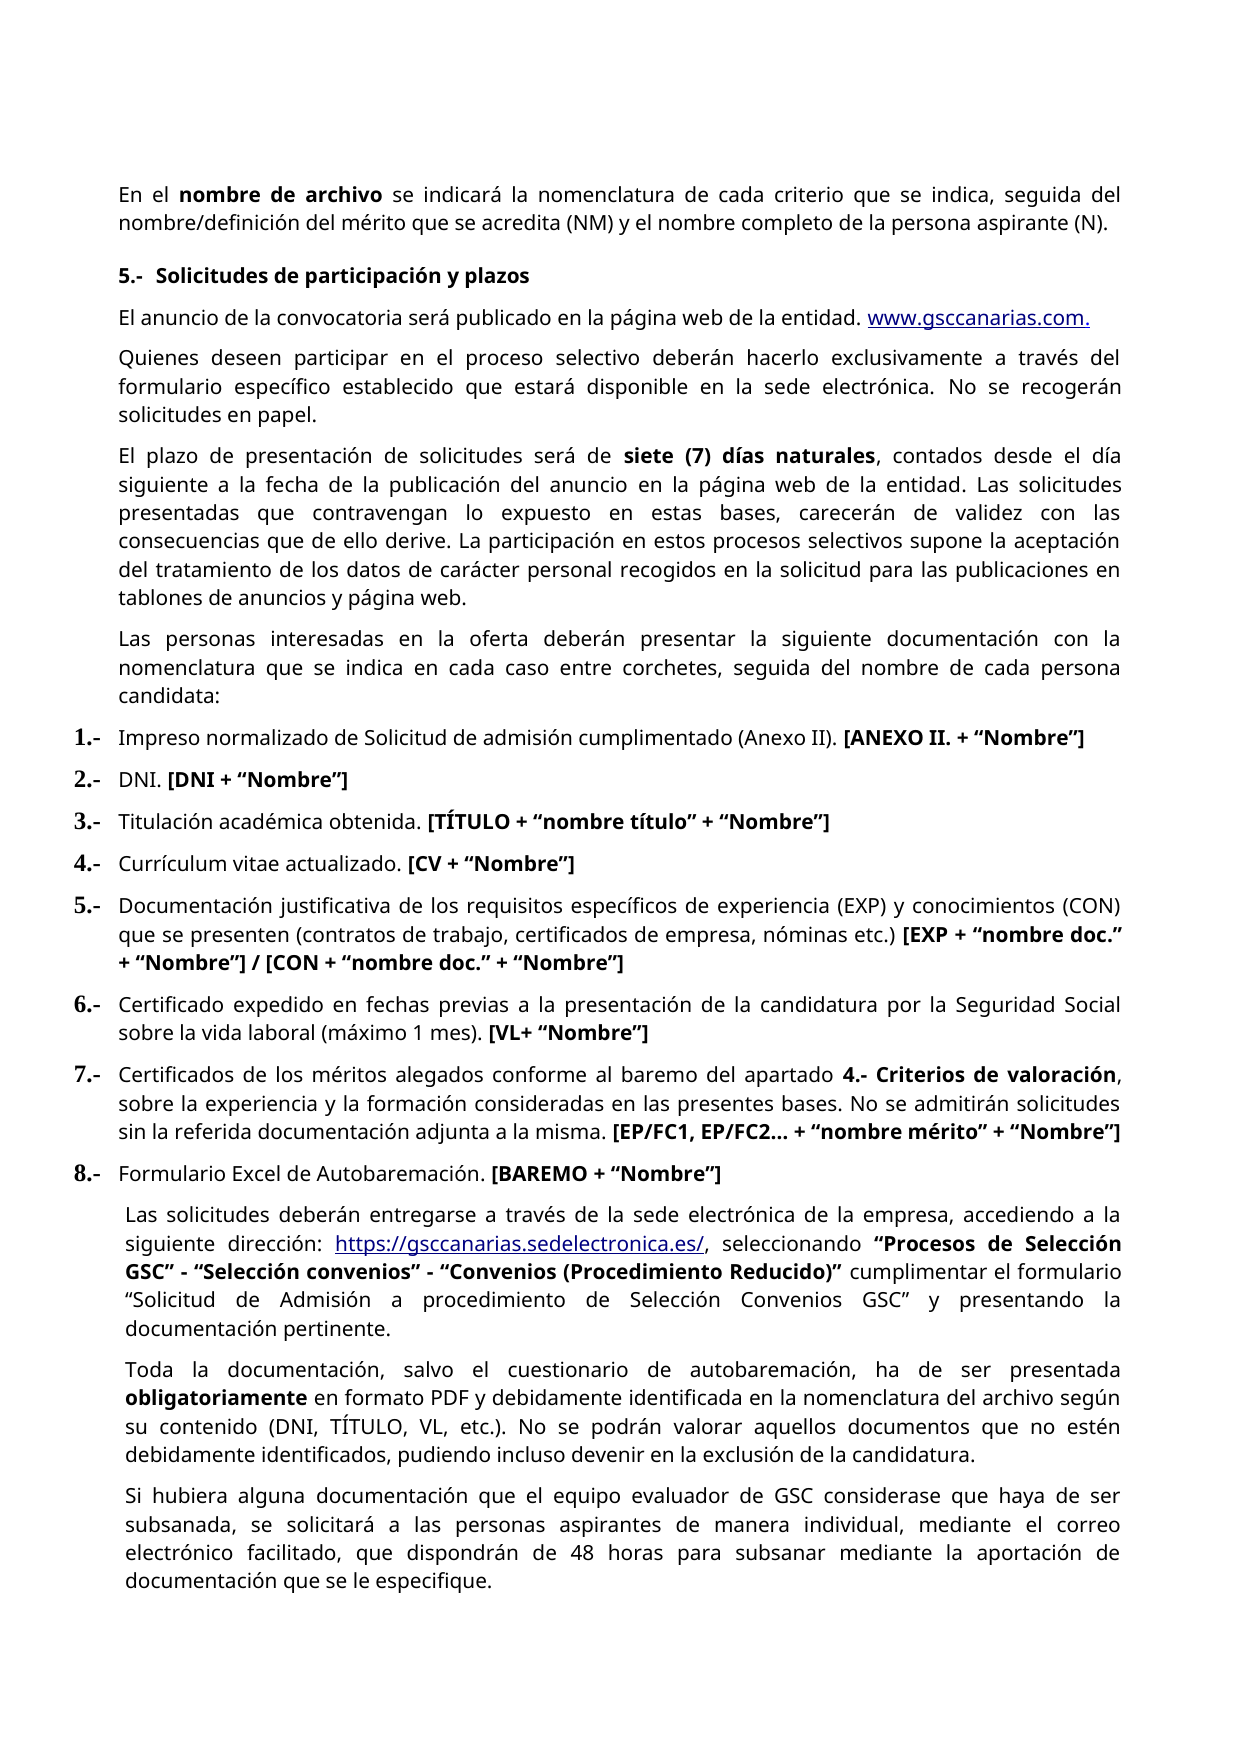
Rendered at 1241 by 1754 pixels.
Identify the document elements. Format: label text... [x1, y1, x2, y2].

text El plazo de presentación de solicitudes será de siete (7) días naturales, contados desde el día siguiente a la fecha de la publicación del anuncio en la página web de la entidad. Las solicitudes presentadas que contravengan lo expuesto en estas bases, carecerán de validez con las consecuencias que de ello derive. La participación en estos procesos selectivos supone la aceptación del tratamiento de los datos de carácter personal recogidos en la solicitud para las publicaciones en tablones de anuncios y página web. [118, 441, 1122, 612]
list DNI. [DNI + “Nombre”] [74, 764, 1122, 794]
subtitle Solicitudes de participación y plazos [530, 262, 1122, 290]
text Toda la documentación, salvo el cuestionario de autobaremación, ha de ser presentada obligatoriamente en formato PDF y debidamente identificada en la nomenclatura del archivo según su contenido (DNI, TÍTULO, VL, etc.). No se podrán valorar aquellos documentos que no estén debidamente identificados, pudiendo incluso devenir en la exclusión de la candidatura. [125, 1355, 1122, 1469]
text En el nombre de archivo se indicará la nomenclatura de cada criterio que se indica, seguida del nombre/definición del mérito que se acredita (NM) y el nombre completo de la persona aspirante (N). [118, 180, 1122, 237]
list Formulario Excel de Autobaremación. [BAREMO + “Nombre”] [74, 1158, 1122, 1188]
list Currículum vitae actualizado. [CV + “Nombre”] [74, 848, 1122, 878]
list Documentación justificativa de los requisitos específicos de experiencia (EXP) y conocimientos (CON) que se presenten (contratos de trabajo, certificados de empresa, nóminas etc.) [EXP + “nombre doc.” + “Nombre”] / [CON + “nombre doc.” + “Nombre”] [74, 890, 1122, 977]
list Impreso normalizado de Solicitud de admisión cumplimentado (Anexo II). [ANEXO II. + “Nombre”] [74, 722, 1122, 752]
text Si hubiera alguna documentación que el equipo evaluador de GSC considerase que haya de ser subsanada, se solicitará a las personas aspirantes de manera individual, mediante el correo electrónico facilitado, que dispondrán de 48 horas para subsanar mediante la aportación de documentación que se le especifique. [125, 1481, 1122, 1595]
list Certificados de los méritos alegados conforme al baremo del apartado 4.- Criterios de valoración, sobre la experiencia y la formación consideradas en las presentes bases. No se admitirán solicitudes sin la referida documentación adjunta a la misma. [EP/FC1, EP/FC2… + “nombre mérito” + “Nombre”] [74, 1059, 1122, 1146]
list Titulación académica obtenida. [TÍTULO + “nombre título” + “Nombre”] [74, 806, 1122, 836]
text Las personas interesadas en la oferta deberán presentar la siguiente documentación con la nomenclatura que se indica en cada caso entre corchetes, seguida del nombre de cada persona candidata: [118, 624, 1122, 710]
list Certificado expedido en fechas previas a la presentación de la candidatura por la Seguridad Social sobre la vida laboral (máximo 1 mes). [VL+ “Nombre”] [74, 989, 1122, 1047]
text Quienes deseen participar en el proceso selectivo deberán hacerlo exclusivamente a través del formulario específico establecido que estará disponible en la sede electrónica. No se recogerán solicitudes en papel. [118, 343, 1122, 429]
text Las solicitudes deberán entregarse a través de la sede electrónica de la empresa, accediendo a la siguiente dirección: https://gsccanarias.sedelectronica.es/, seleccionando “Procesos de Selección GSC” - “Selección convenios” - “Convenios (Procedimiento Reducido)” cumplimentar el formulario “Solicitud de Admisión a procedimiento de Selección Convenios GSC” y presentando la documentación pertinente. [125, 1200, 1122, 1342]
text El anuncio de la convocatoria será publicado en la página web de la entidad. www.gsccanarias.com. [118, 303, 1122, 331]
